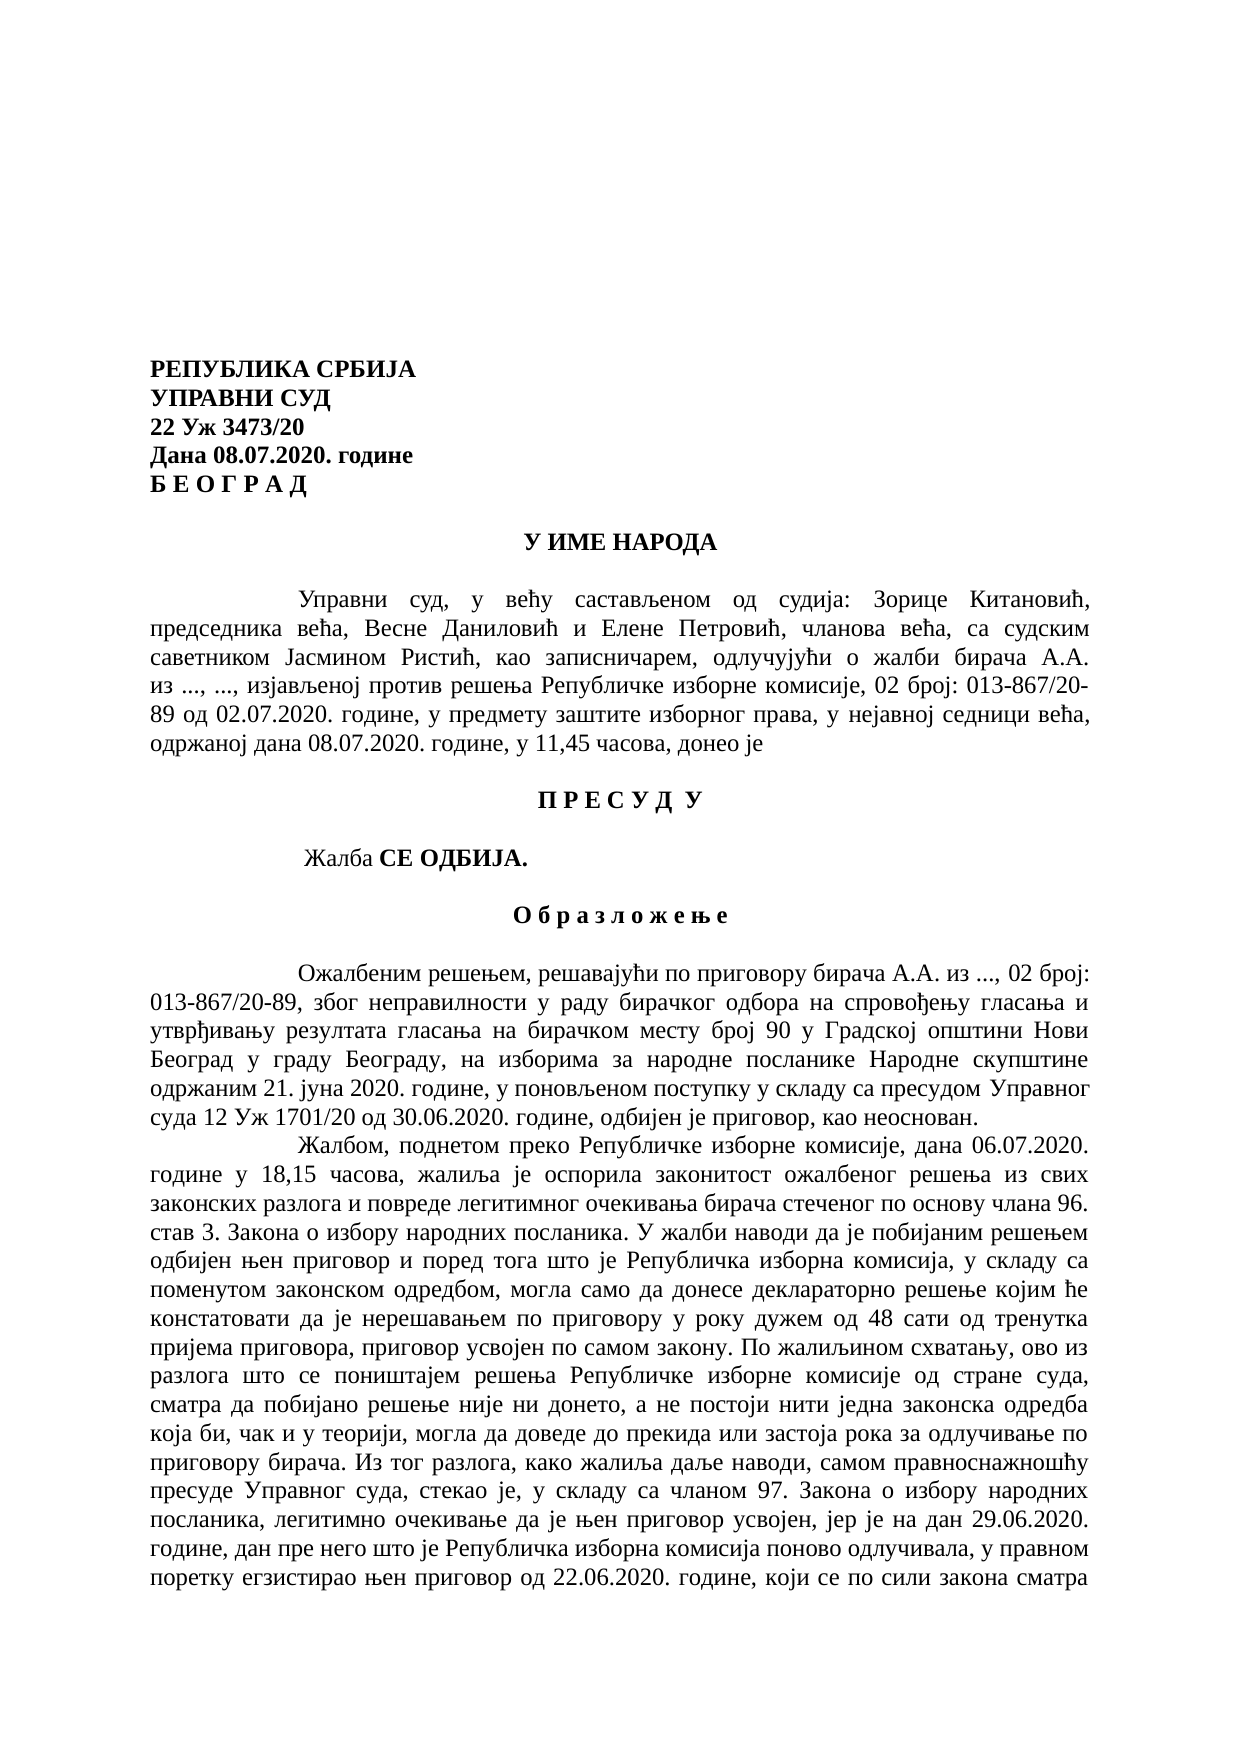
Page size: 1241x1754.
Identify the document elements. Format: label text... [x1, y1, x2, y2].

text Жалбом, поднетом преко Републичке изборне комисије, дана 06.07.2020. године у 18,15 часова, жалиља је оспорила законитост ожалбеног решења из свих законских разлога и повреде легитимног очекивања бирача стеченог по основу члана 96. став 3. Закона о избору народних посланика. У жалби наводи да је побијаним решењем одбијен њен приговор и поред тога што је Републичка изборна комисија, у складу са поменутом законском одредбом, могла само да донесе деклараторно решење којим ће констатовати да је нерешавањем по приговору у року дужем од 48 сати од тренутка пријема приговора, приговор усвојен по самом закону. По жалиљином схватању, ово из разлога што се поништајем решења Републичке изборне комисије од стране суда, сматра да побијано решење није ни донето, а не постоји нити једна законска одредба која би, чак и у теорији, могла да доведе до прекида или застоја рока за одлучивање по приговору бирача. Из тог разлога, како жалиља даље наводи, самом правноснажношћу пресуде Управног суда, стекао је, у складу са чланом 97. Закона о избору народних посланика, легитимно очекивање да је њен приговор усвојен, јер је на дан 29.06.2020. године, дан пре него што је Републичка изборна комисија поново одлучивала, у правном поретку егзистирао њен приговор од 22.06.2020. године, који се по сили закона сматра [150, 1130, 1090, 1590]
text Жалба СЕ ОДБИЈА. [150, 843, 1090, 872]
text П Р Е С У Д У [150, 785, 1090, 814]
text УПРАВНИ СУД [150, 383, 1090, 412]
text 22 Уж 3473/20 [150, 412, 1090, 440]
text О б р а з л о ж е њ е [150, 900, 1090, 929]
text Ожалбеним решењем, решавајући по приговору бирача A.A. из ..., 02 број: 013-867/20-89, због неправилности у раду бирачког одбора на спровођењу гласања и утврђивању резултата гласања на бирачком месту број 90 у Градској општини Нови Београд у граду Београду, на изборима за народне посланике Народне скупштине одржаним 21. јуна 2020. године, у поновљеном поступку у складу са пресудом Управног суда 12 Уж 1701/20 од 30.06.2020. године, одбијен је приговор, као неоснован. [150, 958, 1090, 1130]
text Управни суд, у већу састављеном од судија: Зорице Китановић, председника већа, Весне Даниловић и Елене Петровић, чланова већа, са судским саветником Јасмином Ристић, као записничарем, одлучујући о жалби бирача A.A. из ..., ..., изјављеној против решења Републичке изборне комисије, 02 број: 013-867/20-89 од 02.07.2020. године, у предмету заштите изборног права, у нејавној седници већа, одржаној дана 08.07.2020. године, у 11,45 часова, донео је [150, 584, 1090, 757]
text У ИМЕ НАРОДА [150, 527, 1090, 555]
text Дана 08.07.2020. године [150, 440, 1090, 469]
text РЕПУБЛИКА СРБИЈА [150, 148, 1090, 383]
text Б Е О Г Р А Д [150, 469, 1090, 498]
